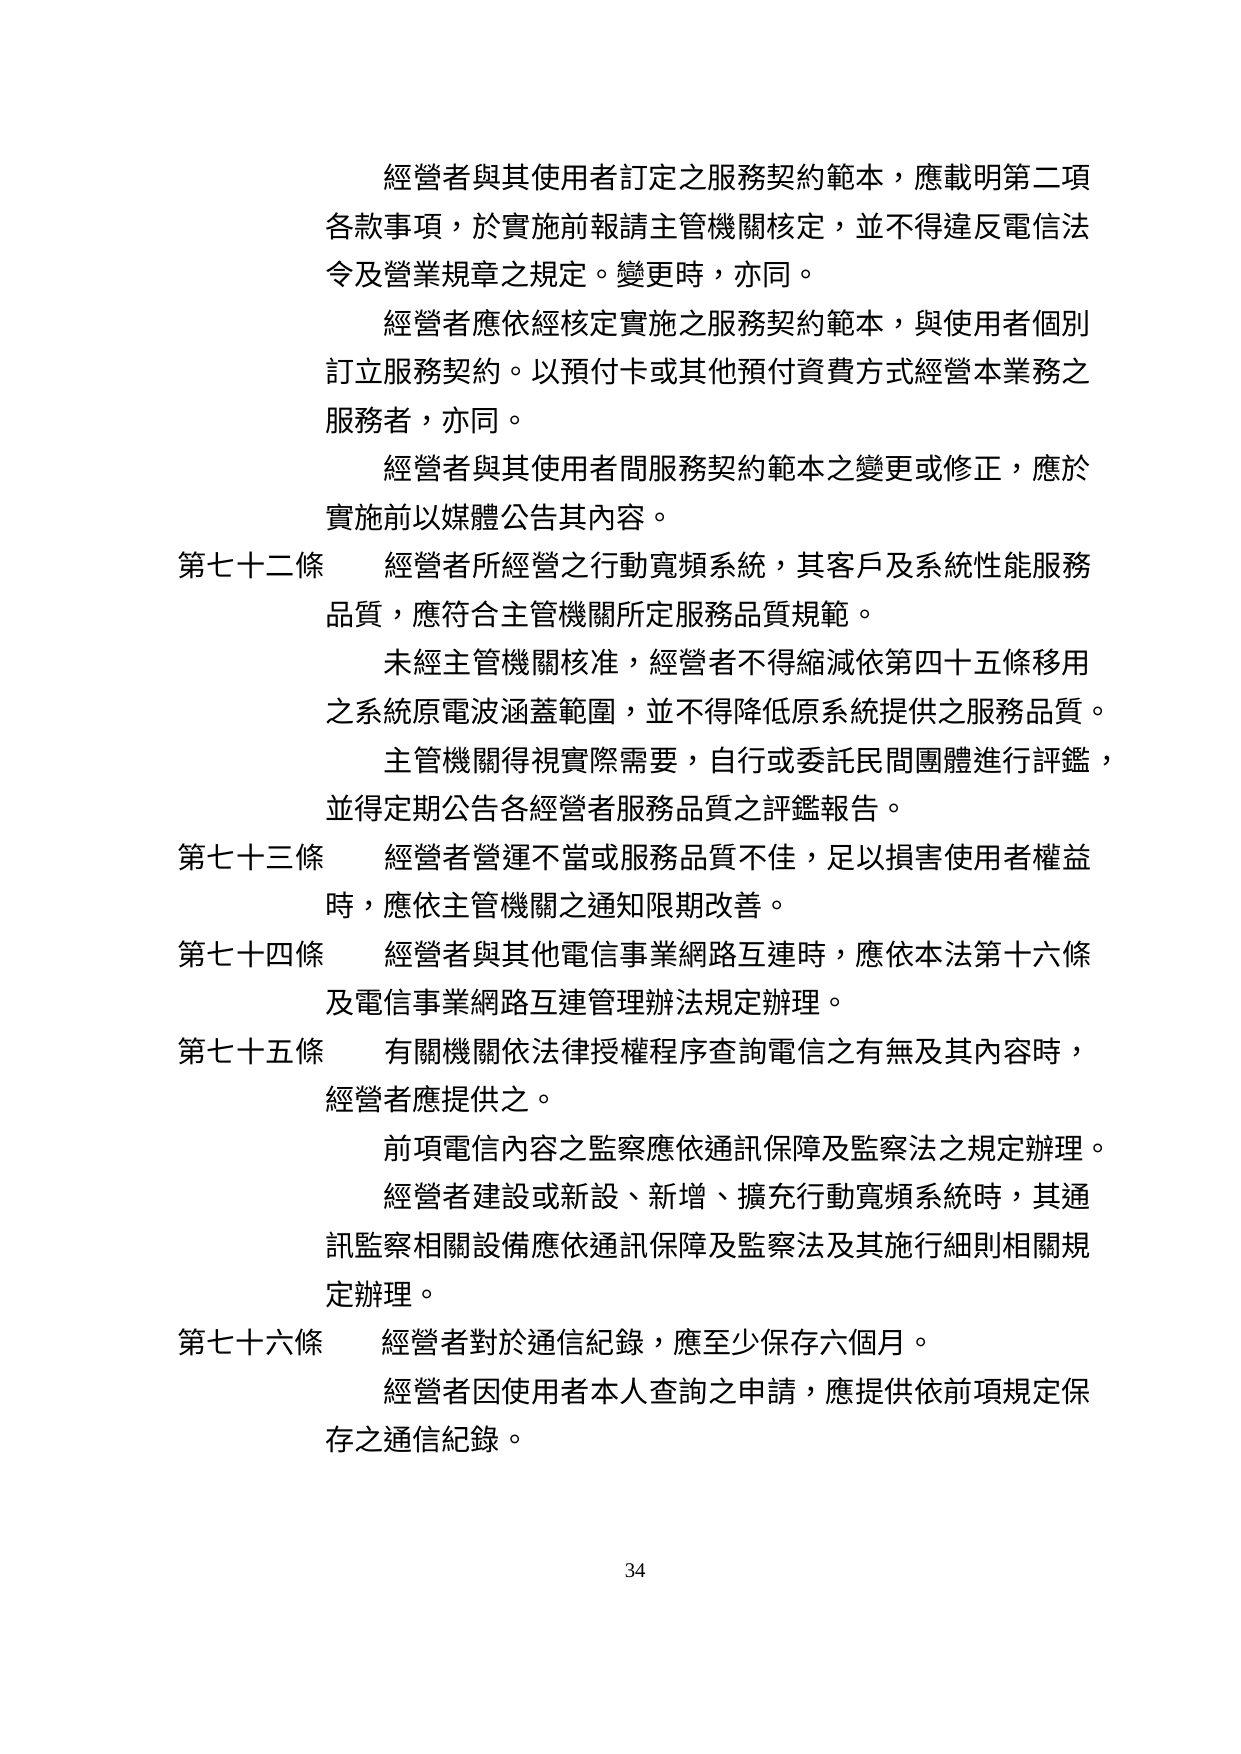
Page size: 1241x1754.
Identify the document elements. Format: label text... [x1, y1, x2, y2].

text 第七十三條 經營者營運不當或服務品質不佳，足以損害使用者權益時，應依主管機關之通知限期改善。 [177, 834, 1092, 925]
text 經營者與其使用者訂定之服務契約範本，應載明第二項各款事項，於實施前報請主管機關核定，並不得違反電信法令及營業規章之規定。變更時，亦同。 [325, 155, 1092, 294]
text 經營者因使用者本人查詢之申請，應提供依前項規定保存之通信紀錄。 [325, 1368, 1092, 1459]
text 第七十二條 經營者所經營之行動寬頻系統，其客戶及系統性能服務品質，應符合主管機關所定服務品質規範。 [177, 543, 1092, 634]
text 經營者建設或新設、新增、擴充行動寬頻系統時，其通訊監察相關設備應依通訊保障及監察法及其施行細則相關規定辦理。 [325, 1174, 1092, 1313]
text 經營者應依經核定實施之服務契約範本，與使用者個別訂立服務契約。以預付卡或其他預付資費方式經營本業務之服務者，亦同。 [325, 300, 1092, 440]
text 第七十四條 經營者與其他電信事業網路互連時，應依本法第十六條及電信事業網路互連管理辦法規定辦理。 [177, 931, 1092, 1022]
text 前項電信內容之監察應依通訊保障及監察法之規定辦理。 [325, 1126, 1092, 1168]
text 第七十六條 經營者對於通信紀錄，應至少保存六個月。 [177, 1320, 1092, 1362]
text 經營者與其使用者間服務契約範本之變更或修正，應於實施前以媒體公告其內容。 [325, 446, 1092, 537]
text 第七十五條 有關機關依法律授權程序查詢電信之有無及其內容時，經營者應提供之。 [177, 1028, 1092, 1119]
text 主管機關得視實際需要，自行或委託民間團體進行評鑑，並得定期公告各經營者服務品質之評鑑報告。 [325, 737, 1092, 828]
text 未經主管機關核准，經營者不得縮減依第四十五條移用之系統原電波涵蓋範圍，並不得降低原系統提供之服務品質。 [325, 640, 1092, 731]
